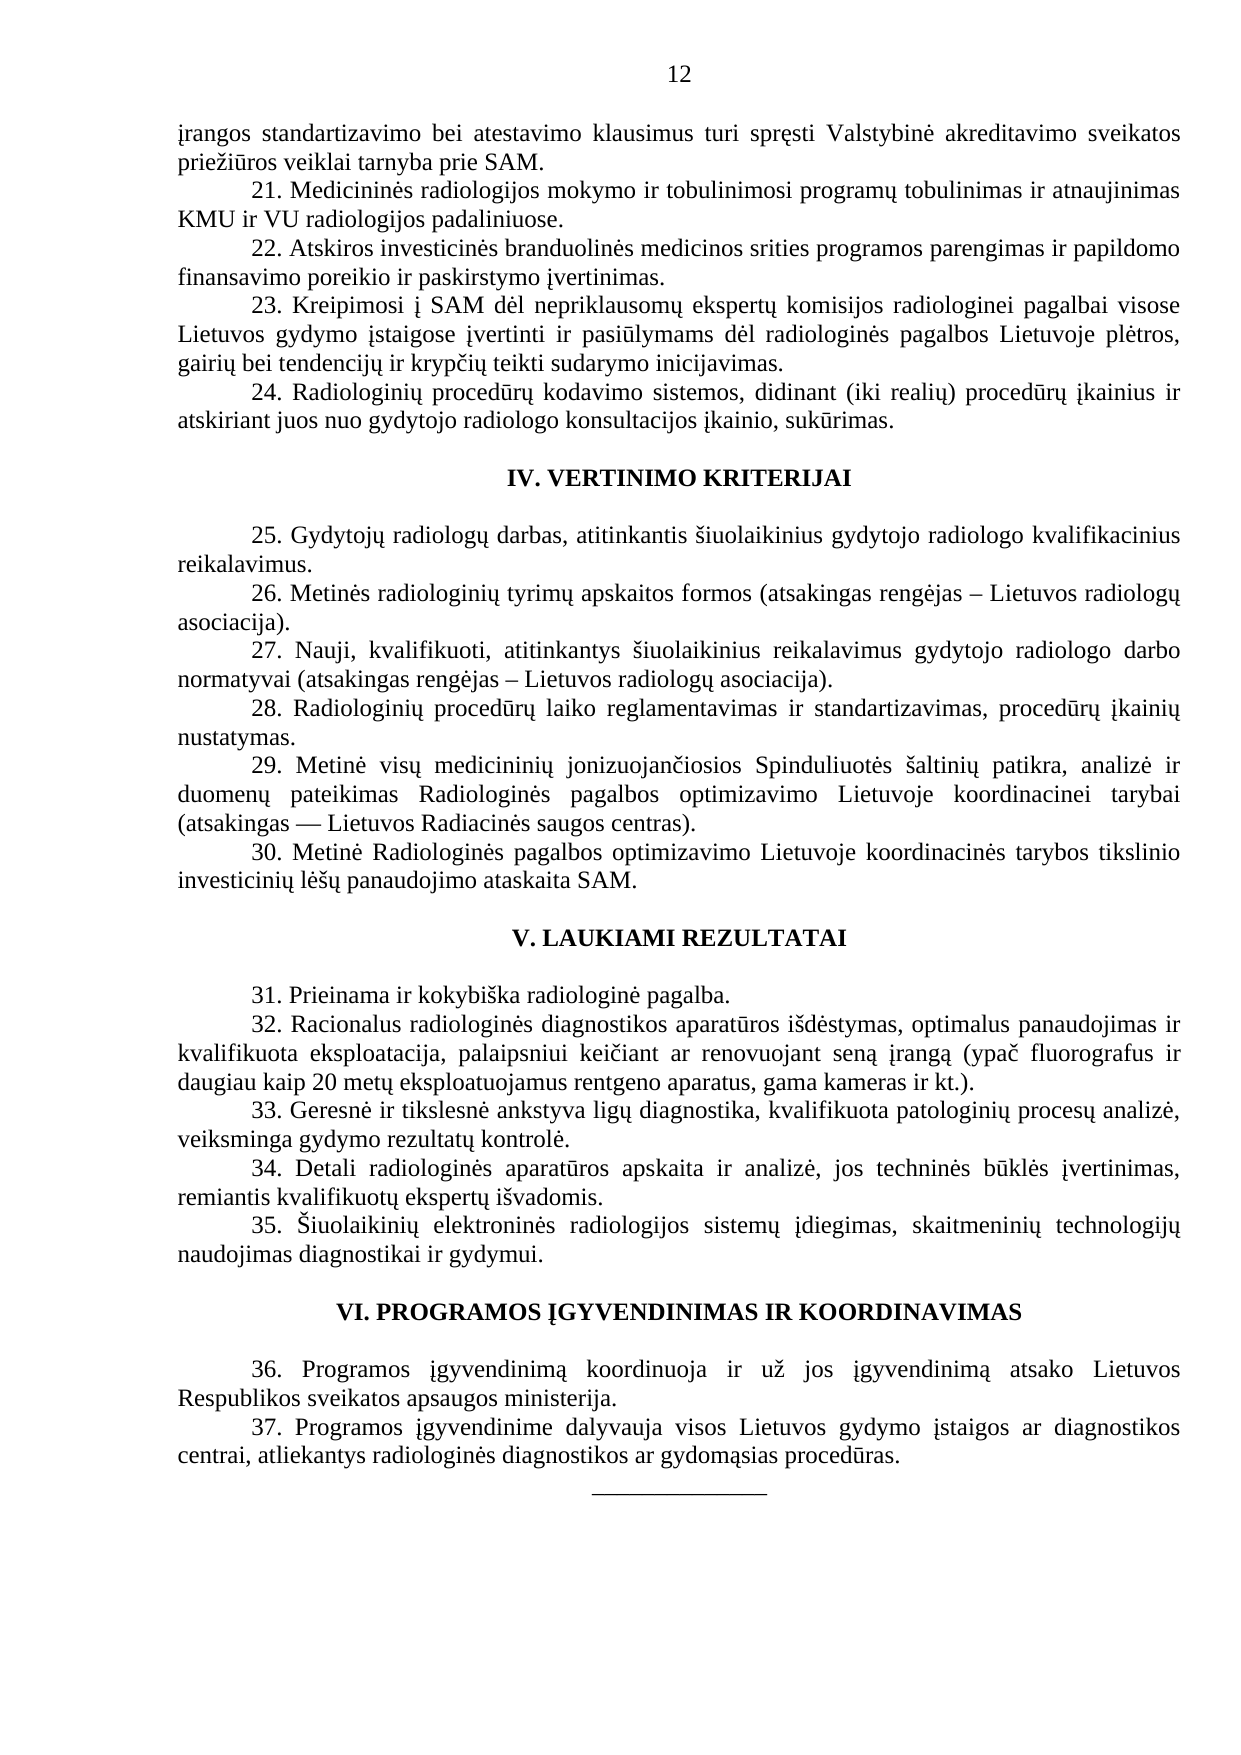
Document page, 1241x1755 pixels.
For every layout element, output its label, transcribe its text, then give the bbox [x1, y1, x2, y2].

text V. LAUKIAMI REZULTATAI [177, 923, 1181, 952]
text 37. Programos įgyvendinime dalyvauja visos Lietuvos gydymo įstaigos ar diagnostikos centrai, atliekantys radiologinės diagnostikos ar gydomąsias procedūras. [177, 1412, 1181, 1469]
text įrangos standartizavimo bei atestavimo klausimus turi spręsti Valstybinė akreditavimo sveikatos priežiūros veiklai tarnyba prie SAM. [177, 118, 1181, 176]
text 33. Geresnė ir tikslesnė ankstyva ligų diagnostika, kvalifikuota patologinių procesų analizė, veiksminga gydymo rezultatų kontrolė. [177, 1096, 1181, 1153]
text 25. Gydytojų radiologų darbas, atitinkantis šiuolaikinius gydytojo radiologo kvalifikacinius reikalavimus. [177, 521, 1181, 578]
text 30. Metinė Radiologinės pagalbos optimizavimo Lietuvoje koordinacinės tarybos tikslinio investicinių lėšų panaudojimo ataskaita SAM. [177, 837, 1181, 894]
text 24. Radiologinių procedūrų kodavimo sistemos, didinant (iki realių) procedūrų įkainius ir atskiriant juos nuo gydytojo radiologo konsultacijos įkainio, sukūrimas. [177, 377, 1181, 434]
text 31. Prieinama ir kokybiška radiologinė pagalba. [177, 981, 1181, 1009]
text 35. Šiuolaikinių elektroninės radiologijos sistemų įdiegimas, skaitmeninių technologijų naudojimas diagnostikai ir gydymui. [177, 1211, 1181, 1268]
text 23. Kreipimosi į SAM dėl nepriklausomų ekspertų komisijos radiologinei pagalbai visose Lietuvos gydymo įstaigose įvertinti ir pasiūlymams dėl radiologinės pagalbos Lietuvoje plėtros, gairių bei tendencijų ir krypčių teikti sudarymo inicijavimas. [177, 291, 1181, 377]
text IV. VERTINIMO KRITERIJAI [177, 463, 1181, 492]
text 26. Metinės radiologinių tyrimų apskaitos formos (atsakingas rengėjas – Lietuvos radiologų asociacija). [177, 578, 1181, 636]
text 27. Nauji, kvalifikuoti, atitinkantys šiuolaikinius reikalavimus gydytojo radiologo darbo normatyvai (atsakingas rengėjas – Lietuvos radiologų asociacija). [177, 636, 1181, 693]
text 22. Atskiros investicinės branduolinės medicinos srities programos parengimas ir papildomo finansavimo poreikio ir paskirstymo įvertinimas. [177, 233, 1181, 291]
text 34. Detali radiologinės aparatūros apskaita ir analizė, jos techninės būklės įvertinimas, remiantis kvalifikuotų ekspertų išvadomis. [177, 1153, 1181, 1211]
text 36. Programos įgyvendinimą koordinuoja ir už jos įgyvendinimą atsako Lietuvos Respublikos sveikatos apsaugos ministerija. [177, 1354, 1181, 1412]
text 29. Metinė visų medicininių jonizuojančiosios Spinduliuotės šaltinių patikra, analizė ir duomenų pateikimas Radiologinės pagalbos optimizavimo Lietuvoje koordinacinei tarybai (atsakingas — Lietuvos Radiacinės saugos centras). [177, 751, 1181, 837]
text ______________ [177, 1469, 1181, 1498]
text 21. Medicininės radiologijos mokymo ir tobulinimosi programų tobulinimas ir atnaujinimas KMU ir VU radiologijos padaliniuose. [177, 176, 1181, 233]
text 28. Radiologinių procedūrų laiko reglamentavimas ir standartizavimas, procedūrų įkainių nustatymas. [177, 693, 1181, 751]
text 32. Racionalus radiologinės diagnostikos aparatūros išdėstymas, optimalus panaudojimas ir kvalifikuota eksploatacija, palaipsniui keičiant ar renovuojant seną įrangą (ypač fluorografus ir daugiau kaip 20 metų eksploatuojamus rentgeno aparatus, gama kameras ir kt.). [177, 1009, 1181, 1096]
text VI. PROGRAMOS ĮGYVENDINIMAS IR KOORDINAVIMAS [177, 1297, 1181, 1326]
